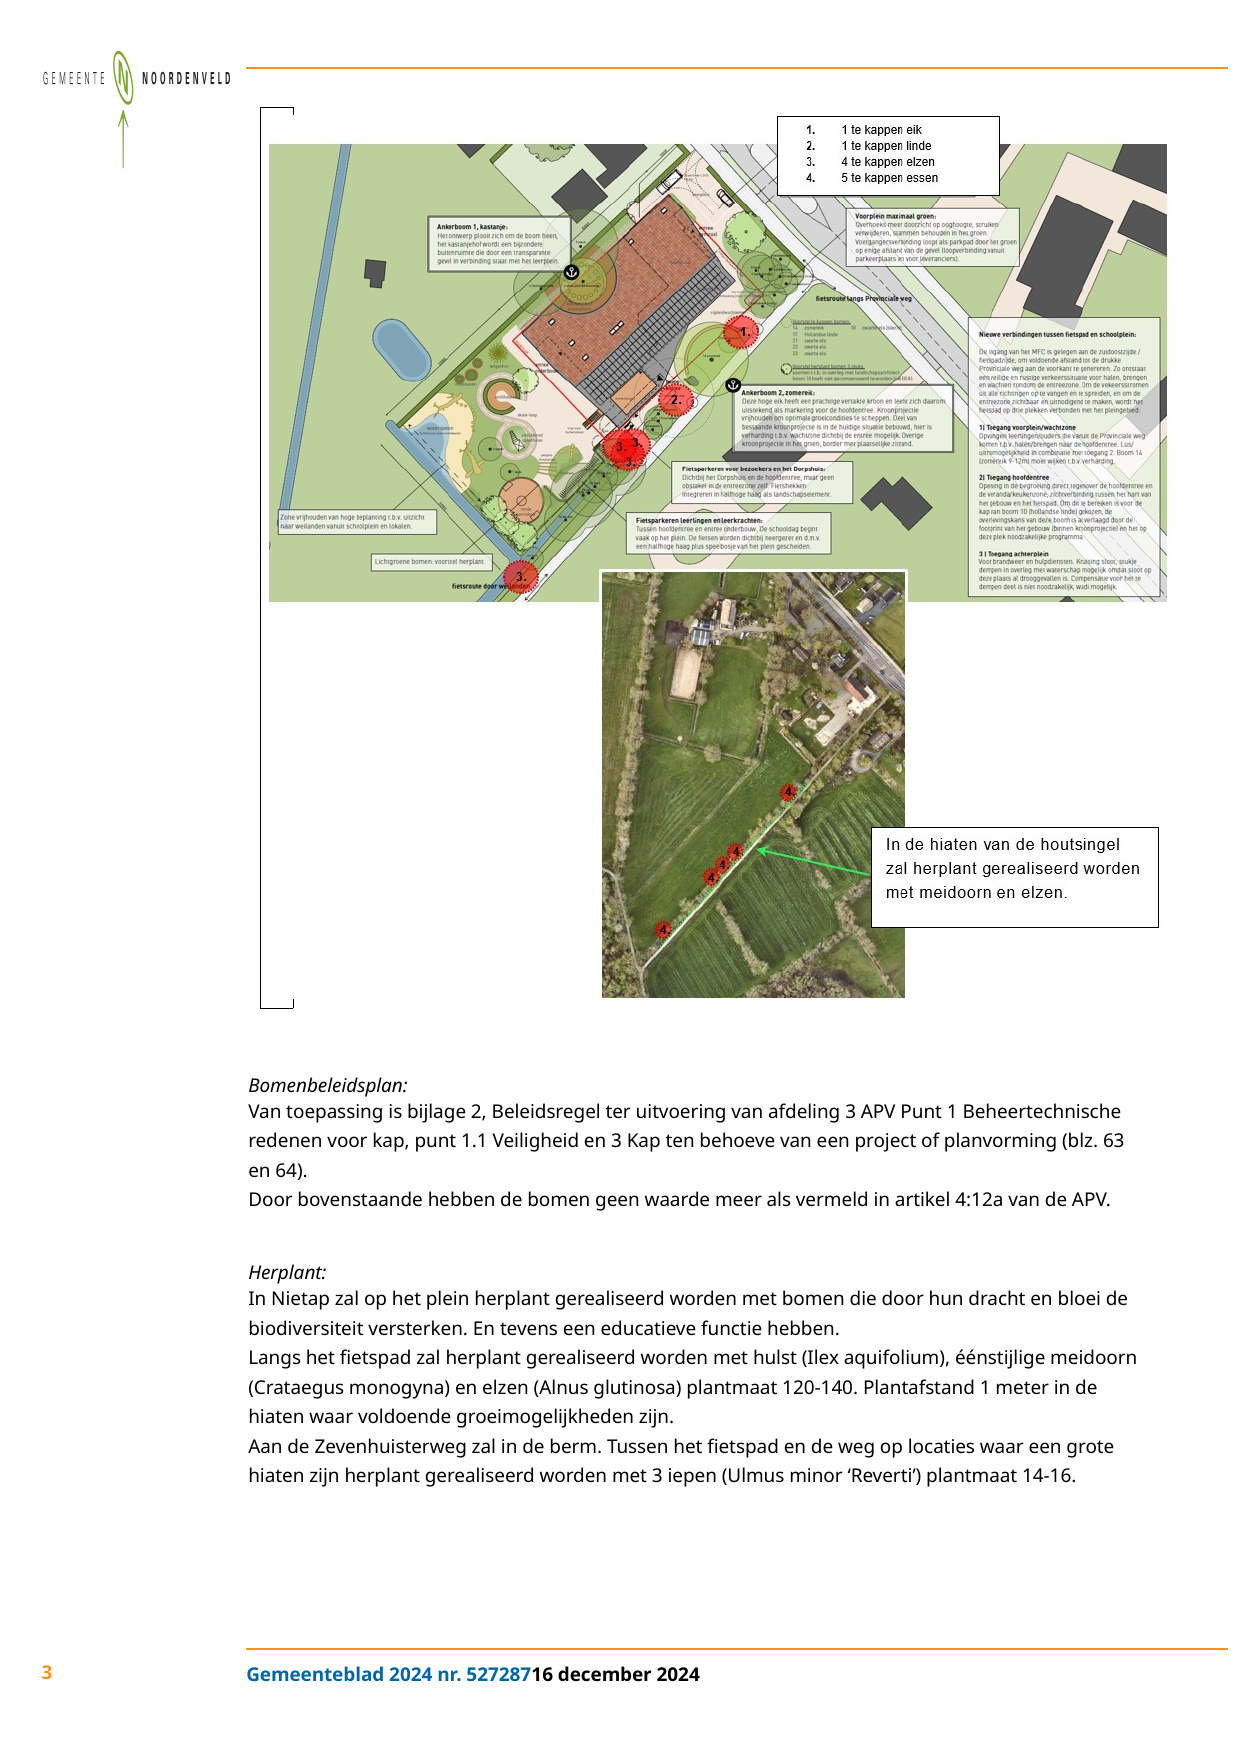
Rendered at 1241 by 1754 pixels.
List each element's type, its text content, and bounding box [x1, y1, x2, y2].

text Herplant: [248, 1259, 1152, 1285]
text Van toepassing is bijlage 2, Beleidsregel ter uitvoering van afdeling 3 APV Punt 1 Beheertechnische redenen voor kap, punt 1.1 Veiligheid en 3 Kap ten behoeve van een project of planvorming (blz. 63 en 64). [248, 1098, 1152, 1183]
text Door bovenstaande hebben de bomen geen waarde meer als vermeld in artikel 4:12a van de APV. [248, 1187, 1152, 1212]
text Aan de Zevenhuisterweg zal in de berm. Tussen het fietspad en de weg op locaties waar een grote hiaten zijn herplant gerealiseerd worden met 3 iepen (Ulmus minor ‘Reverti’) plantmaat 14-16. [248, 1433, 1152, 1488]
text Bomenbeleidsplan: [248, 1072, 1152, 1098]
text In Nietap zal op het plein herplant gerealiseerd worden met bomen die door hun dracht en bloei de biodiversiteit versterken. En tevens een educatieve functie hebben. [248, 1285, 1152, 1340]
text Langs het fietspad zal herplant gerealiseerd worden met hulst (Ilex aquifolium), éénstijlige meidoorn (Crataegus monogyna) en elzen (Alnus glutinosa) plantmaat 120-140. Plantafstand 1 meter in de hiaten waar voldoende groeimogelijkheden zijn. [248, 1344, 1152, 1429]
picture [268, 115, 1173, 999]
picture [41, 47, 231, 172]
